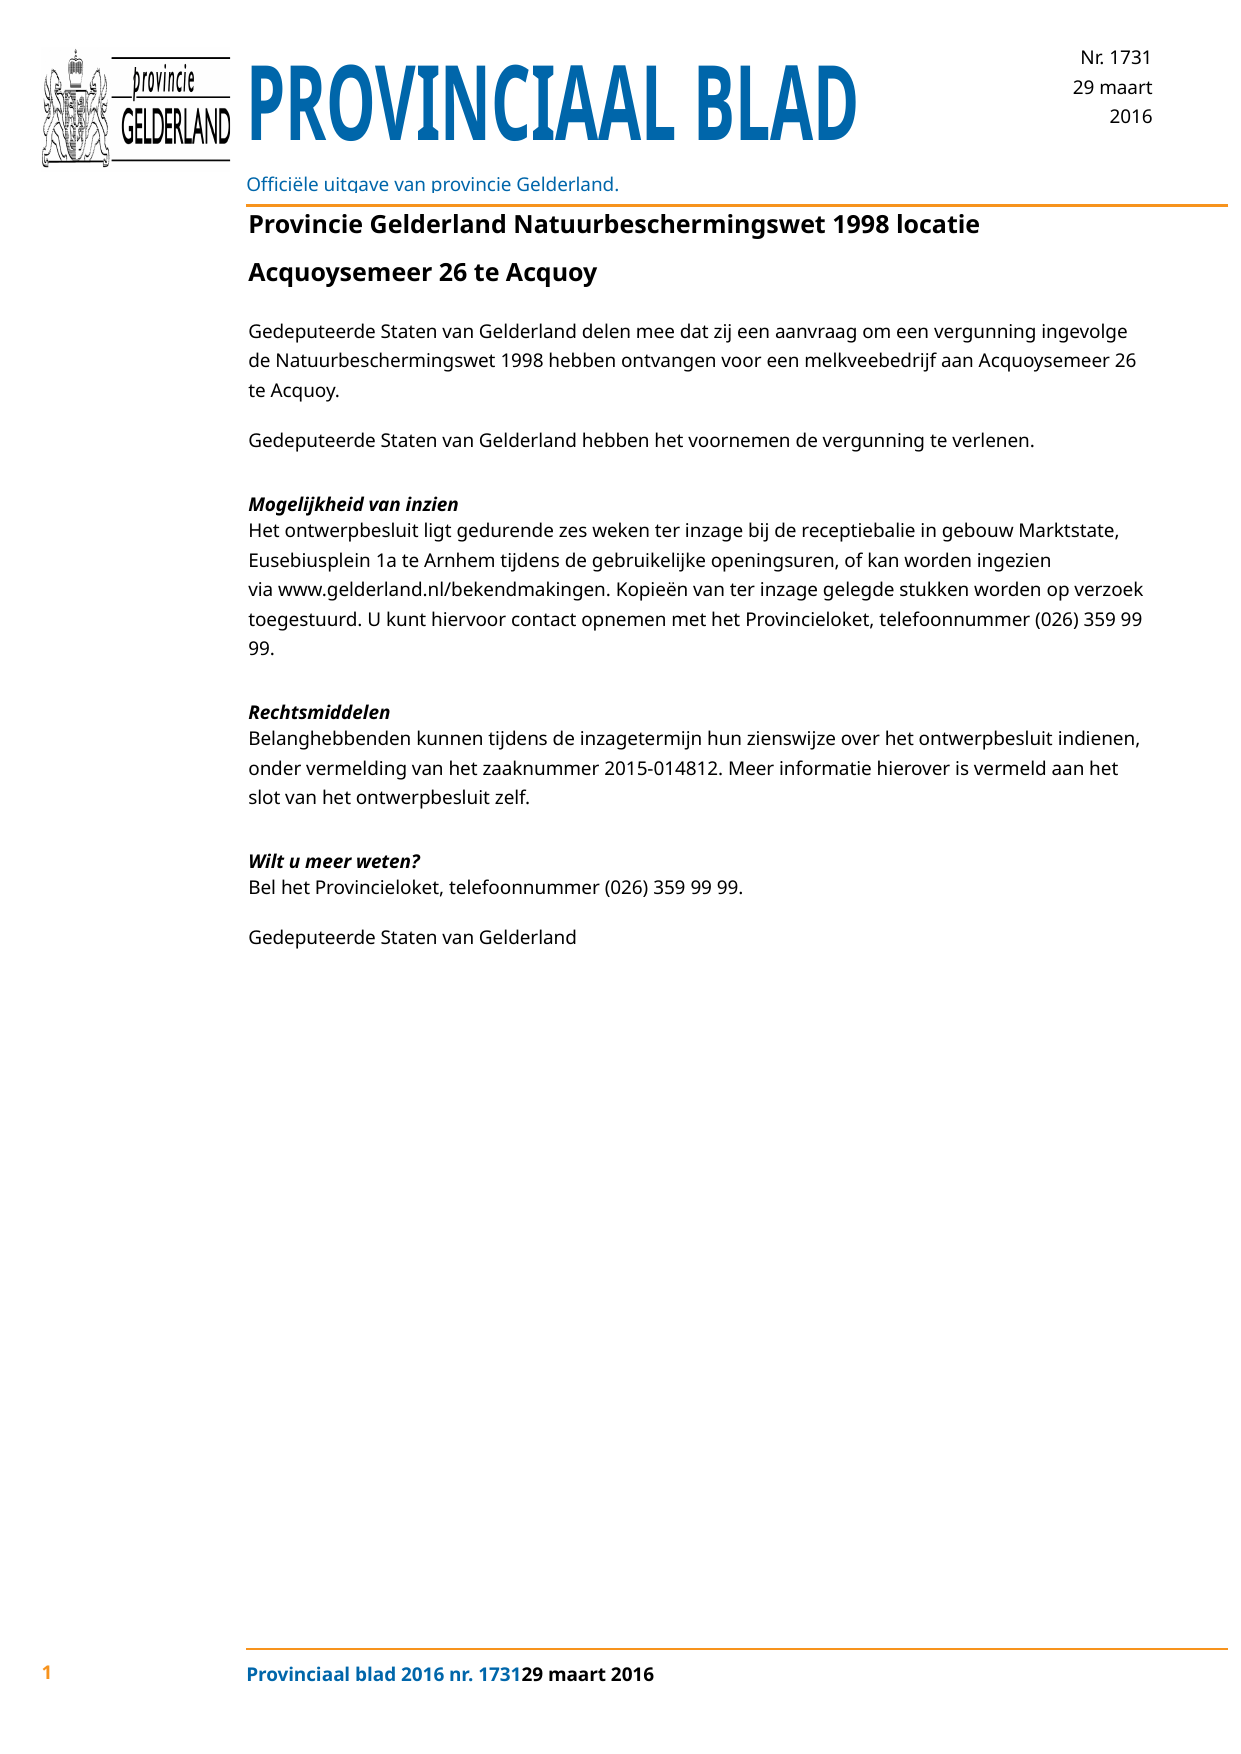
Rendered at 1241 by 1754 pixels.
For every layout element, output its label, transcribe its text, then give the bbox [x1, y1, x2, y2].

text Mogelijkheid van inzien [248, 491, 1152, 517]
text Het ontwerpbesluit ligt gedurende zes weken ter inzage bij de receptiebalie in gebouw Marktstate, Eusebiusplein 1a te Arnhem tijdens de gebruikelijke openingsuren, of kan worden ingezien via www.gelderland.nl/bekendmakingen. Kopieën van ter inzage gelegde stukken worden op verzoek toegestuurd. U kunt hiervoor contact opnemen met het Provincieloket, telefoonnummer (026) 359 99 99. [248, 517, 1152, 661]
text Gedeputeerde Staten van Gelderland hebben het voornemen de vergunning te verlenen. [248, 427, 1152, 453]
picture [41, 47, 231, 172]
text Gedeputeerde Staten van Gelderland delen mee dat zij een aanvraag om een vergunning ingevolge de Natuurbeschermingswet 1998 hebben ontvangen voor een melkveebedrijf aan Acquoysemeer 26 te Acquoy. [248, 318, 1152, 403]
text Belanghebbenden kunnen tijdens de inzagetermijn hun zienswijze over het ontwerpbesluit indienen, onder vermelding van het zaaknummer 2015-014812. Meer informatie hierover is vermeld aan het slot van het ontwerpbesluit zelf. [248, 725, 1152, 810]
text Wilt u meer weten? [248, 848, 1152, 874]
text Provincie Gelderland Natuurbeschermingswet 1998 locatie Acquoysemeer 26 te Acquoy [248, 207, 1152, 288]
text Rechtsmiddelen [248, 699, 1152, 725]
text Gedeputeerde Staten van Gelderland [248, 924, 1152, 950]
text Bel het Provincieloket, telefoonnummer (026) 359 99 99. [248, 874, 1152, 900]
